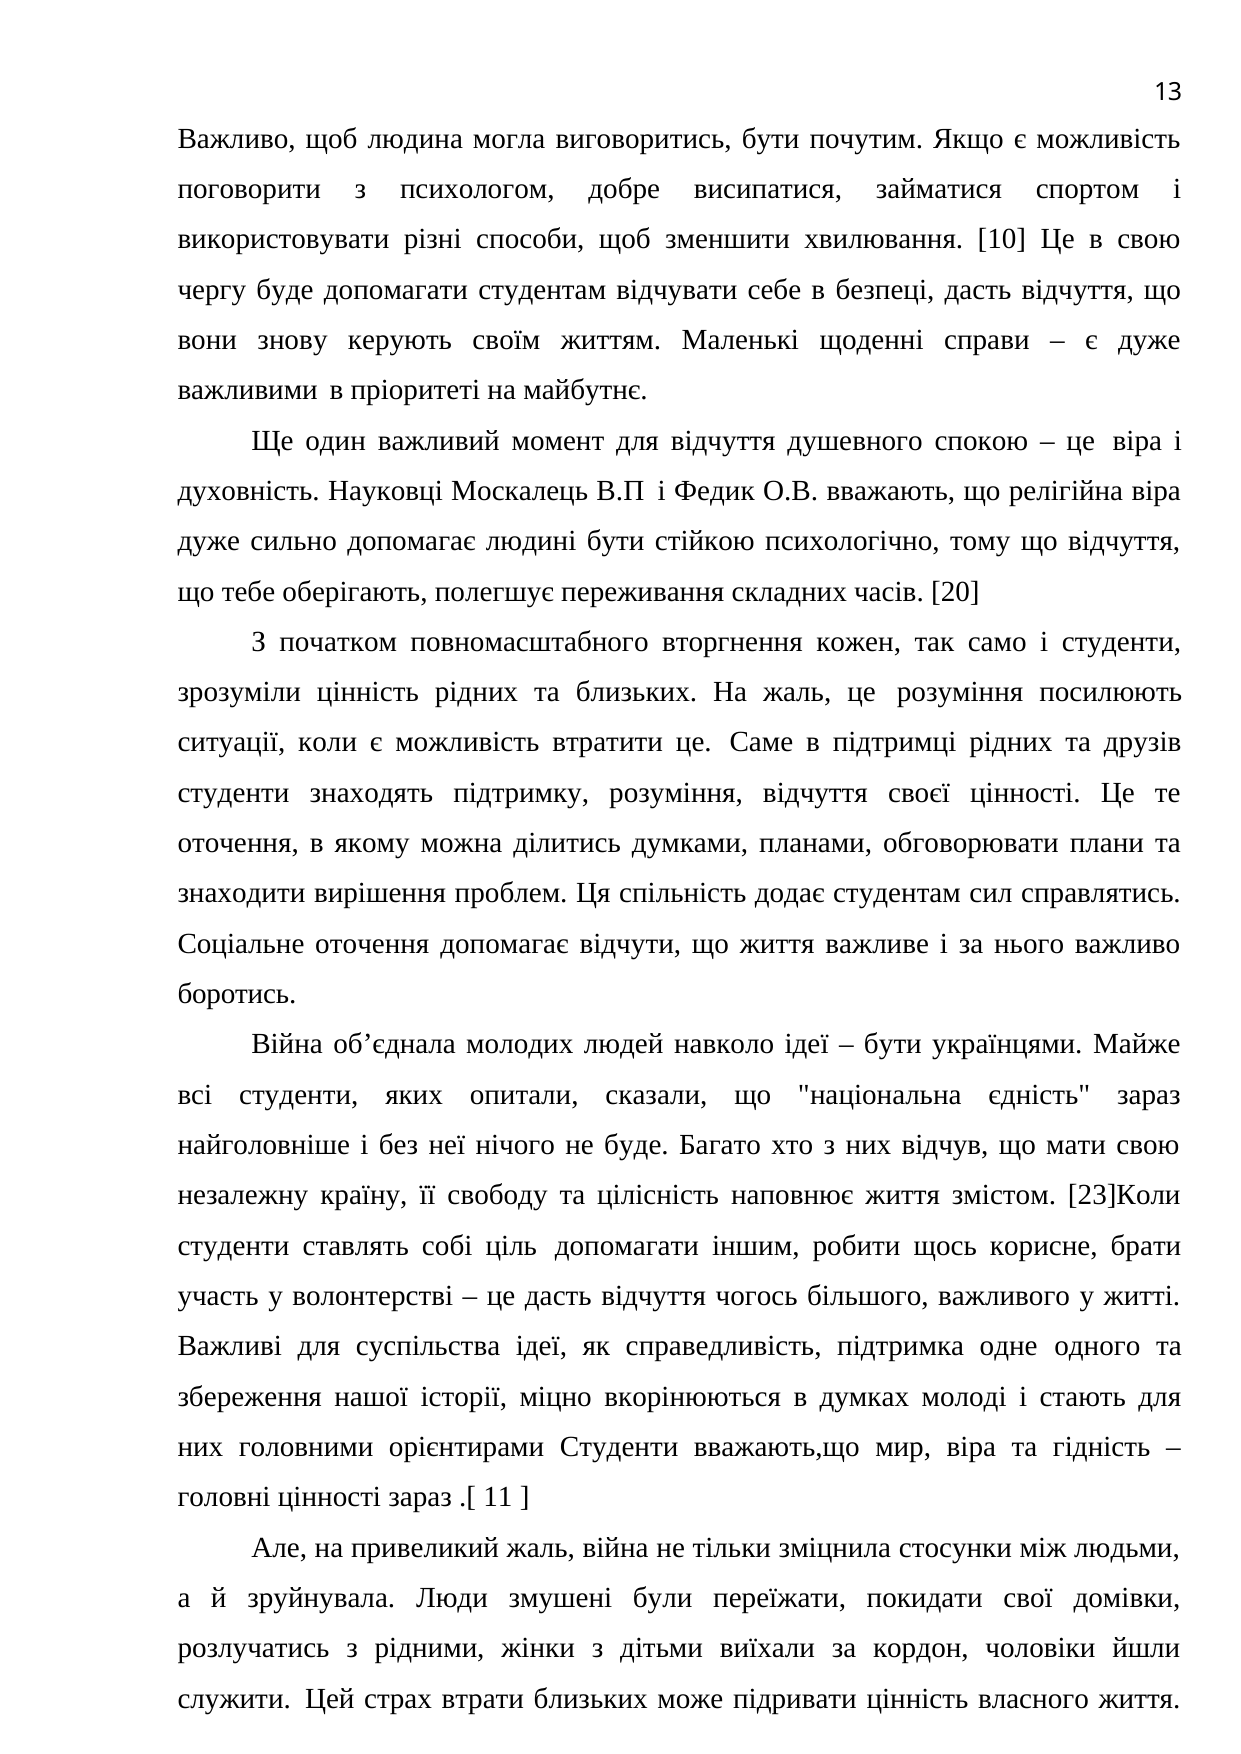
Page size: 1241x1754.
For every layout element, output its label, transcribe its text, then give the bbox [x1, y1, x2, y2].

text Ще один важливий момент для відчуття душевного спокою – це віра і духовність. Науковці Москалець В.П і Федик О.В. вважають, що релігійна віра дуже сильно допомагає людині бути стійкою психологічно, тому що відчуття, що тебе оберігають, полегшує переживання складних часів. [20] [177, 423, 1182, 607]
text Війна обʼєднала молодих людей навколо ідеї – бути українцями. Майже всі студенти, яких опитали, сказали, що "національна єдність" зараз найголовніше і без неї нічого не буде. Багато хто з них відчув, що мати свою незалежну країну, її свободу та цілісність наповнює життя змістом. [23]Коли студенти ставлять собі ціль допомагати іншим, робити щось корисне, брати участь у волонтерстві – це дасть відчуття чогось більшого, важливого у житті. Важливі для суспільства ідеї, як справедливість, підтримка одне одного та збереження нашої історії, міцно вкорінюються в думках молоді і стають для них головними орієнтирами Студенти вважають,що мир, віра та гідність – головні цінності зараз .[ 11 ] [177, 1027, 1182, 1513]
text Але, на привеликий жаль, війна не тільки зміцнила стосунки між людьми, а й зруйнувала. Люди змушені були переїжати, покидати свої домівки, розлучатись з рідними, жінки з дітьми виїхали за кордон, чоловіки йшли служити. Цей страх втрати близьких може підривати цінність власного життя. [177, 1530, 1182, 1714]
text Важливо, щоб людина могла виговоритись, бути почутим. Якщо є можливість поговорити з психологом, добре висипатися, займатися спортом і використовувати різні способи, щоб зменшити хвилювання. [10] Це в свою чергу буде допомагати студентам відчувати себе в безпеці, дасть відчуття, що вони знову керують своїм життям. Маленькі щоденні справи – є дуже важливими в пріоритеті на майбутнє. [177, 121, 1182, 406]
text З початком повномасштабного вторгнення кожен, так само і студенти, зрозуміли цінність рідних та близьких. На жаль, це розуміння посилюють ситуації, коли є можливість втратити це. Саме в підтримці рідних та друзів студенти знаходять підтримку, розуміння, відчуття своєї цінності. Це те оточення, в якому можна ділитись думками, планами, обговорювати плани та знаходити вирішення проблем. Ця спільність додає студентам сил справлятись. Соціальне оточення допомагає відчути, що життя важливе і за нього важливо боротись. [177, 624, 1182, 1010]
